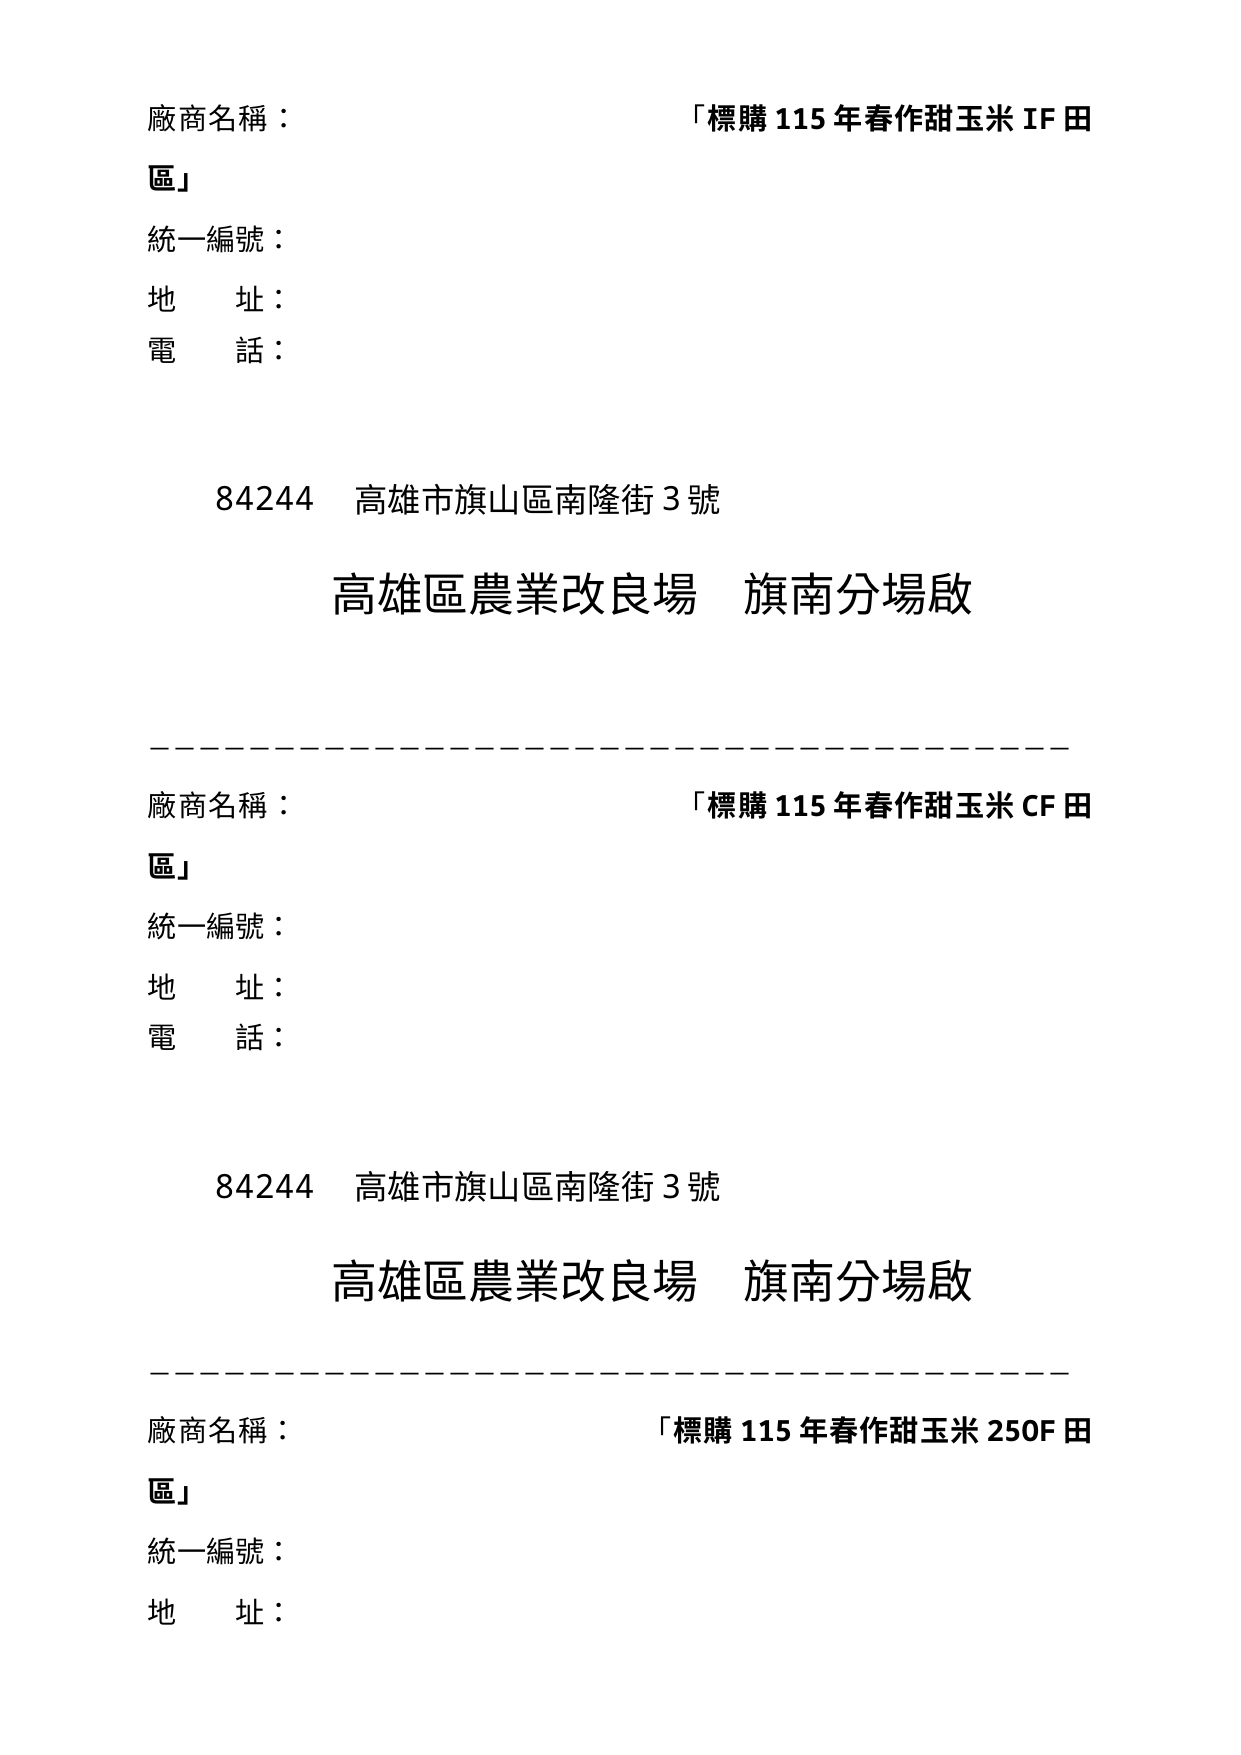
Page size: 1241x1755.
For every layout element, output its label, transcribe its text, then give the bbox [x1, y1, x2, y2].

text 廠商名稱： 「標購115年春作甜玉米CF田區」 [148, 768, 1093, 889]
text 電 話： [148, 1010, 1093, 1058]
text 高雄區農業改良場 旗南分場啟 [148, 1206, 1093, 1331]
text 統一編號： [148, 1514, 1093, 1575]
text －－－－－－－－－－－－－－－－－－－－－－－－－－－－－－－－－－－－－ [148, 1331, 1093, 1393]
text 統一編號： [148, 202, 1093, 262]
text 廠商名稱： 「標購115年春作甜玉米25OF田區」 [148, 1393, 1093, 1514]
text －－－－－－－－－－－－－－－－－－－－－－－－－－－－－－－－－－－－－ [148, 706, 1093, 768]
text 84244 高雄市旗山區南隆街3號 [148, 1143, 1093, 1206]
text 電 話： [148, 323, 1093, 371]
text 統一編號： [148, 889, 1093, 950]
text 高雄區農業改良場 旗南分場啟 [148, 518, 1093, 643]
text 地 址： [148, 950, 1093, 1010]
text 廠商名稱： 「標購115年春作甜玉米IF田區」 [148, 81, 1093, 202]
text 地 址： [148, 262, 1093, 323]
text 地 址： [148, 1575, 1093, 1635]
text 84244 高雄市旗山區南隆街3號 [148, 456, 1093, 518]
